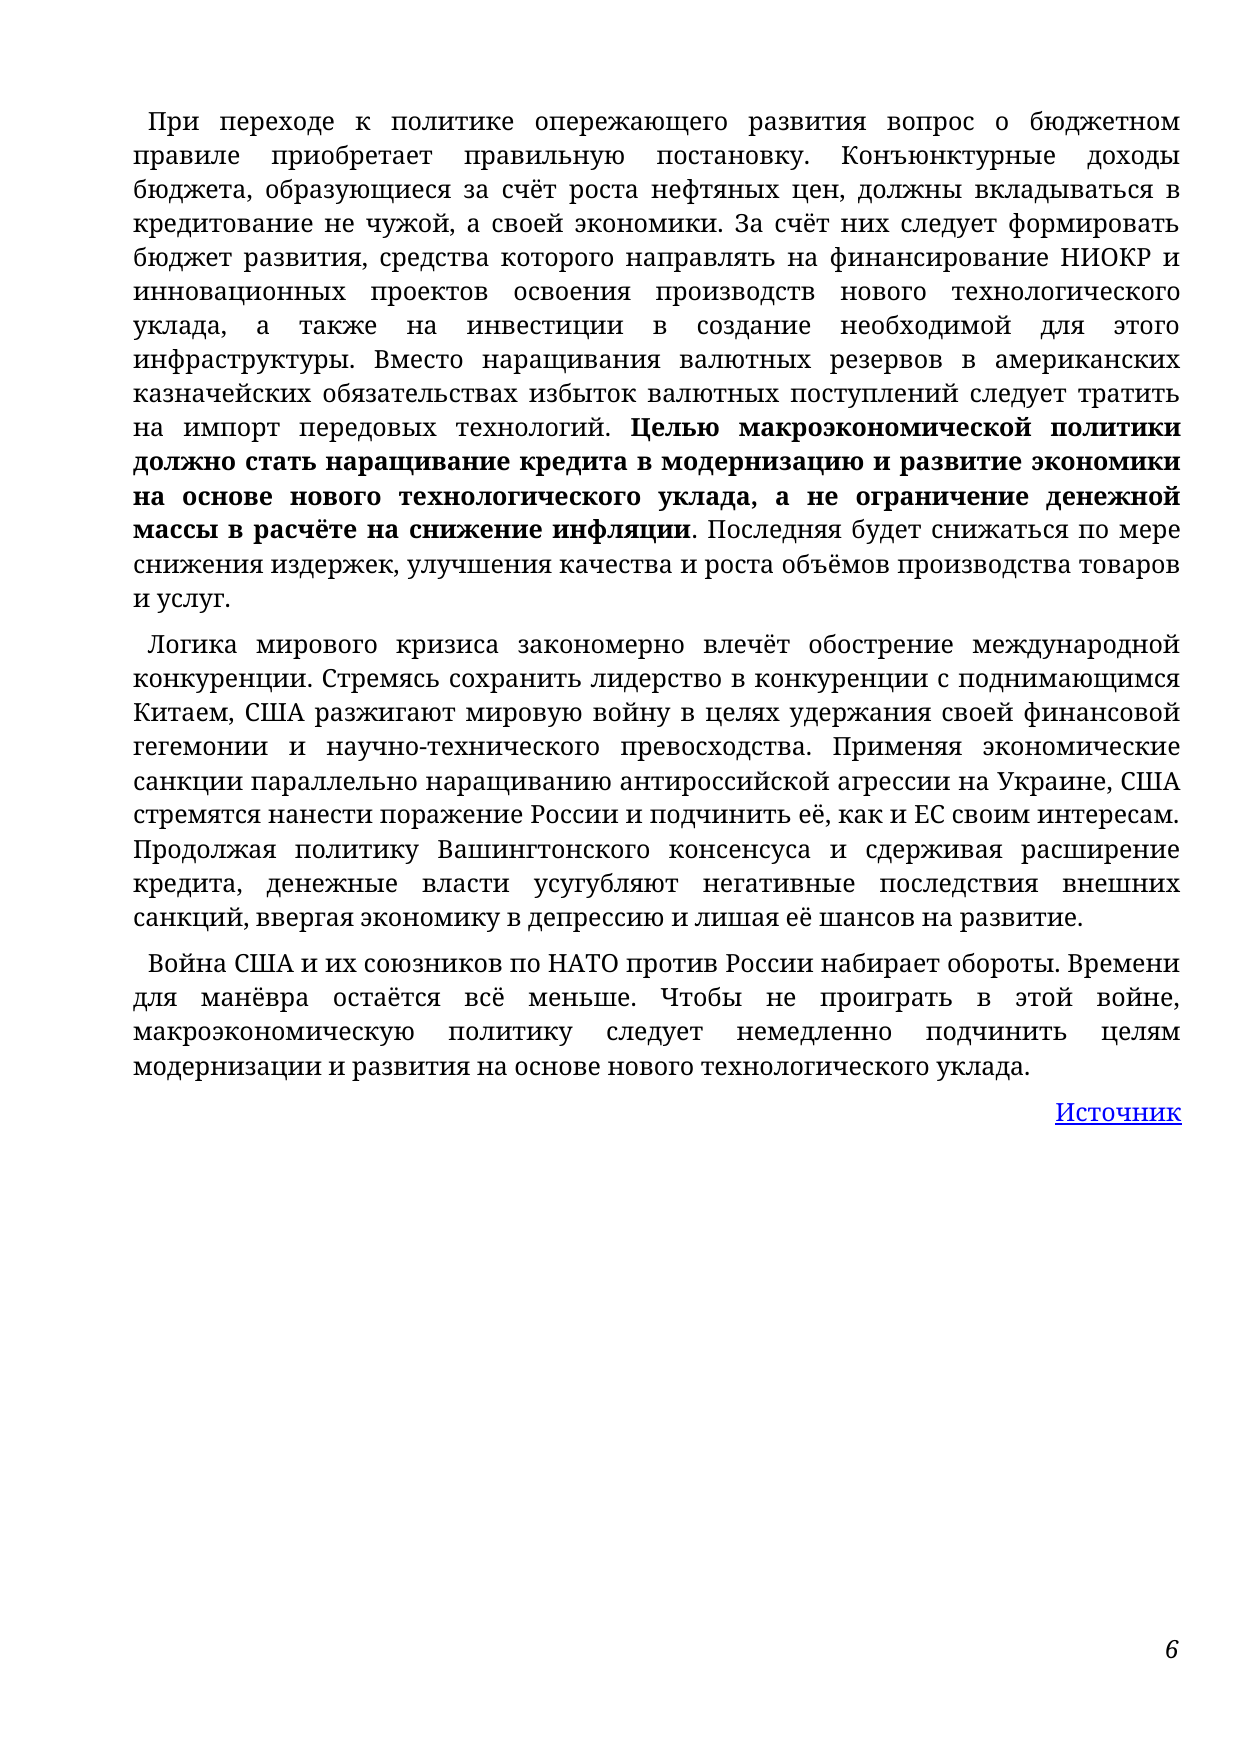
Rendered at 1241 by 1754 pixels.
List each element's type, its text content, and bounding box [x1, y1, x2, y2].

text Источник [133, 1095, 1181, 1129]
text Война США и их союзников по НАТО против России набирает обороты. Времени для манёвра остаётся всё меньше. Чтобы не проиграть в этой войне, макроэкономическую политику следует немедленно подчинить целям модернизации и развития на основе нового технологического уклада. [133, 946, 1181, 1082]
text Логика мирового кризиса закономерно влечёт обострение международной конкуренции. Стремясь сохранить лидерство в конкуренции с поднимающимся Китаем, США разжигают мировую войну в целях удержания своей финансовой гегемонии и научно-технического превосходства. Применяя экономические санкции параллельно наращиванию антироссийской агрессии на Украине, США стремятся нанести поражение России и подчинить её, как и ЕС своим интересам. Продолжая политику Вашингтонского консенсуса и сдерживая расширение кредита, денежные власти усугубляют негативные последствия внешних санкций, ввергая экономику в депрессию и лишая её шансов на развитие. [133, 627, 1181, 933]
text При переходе к политике опережающего развития вопрос о бюджетном правиле приобретает правильную постановку. Конъюнктурные доходы бюджета, образующиеся за счёт роста нефтяных цен, должны вкладываться в кредитование не чужой, а своей экономики. За счёт них следует формировать бюджет развития, средства которого направлять на финансирование НИОКР и инновационных проектов освоения производств нового технологического уклада, а также на инвестиции в создание необходимой для этого инфраструктуры. Вместо наращивания валютных резервов в американских казначейских обязательствах избыток валютных поступлений следует тратить на импорт передовых технологий. Целью макроэкономической политики должно стать наращивание кредита в модернизацию и развитие экономики на основе нового технологического уклада, а не ограничение денежной массы в расчёте на снижение инфляции. Последняя будет снижаться по мере снижения издержек, улучшения качества и роста объёмов производства товаров и услуг. [133, 103, 1181, 614]
